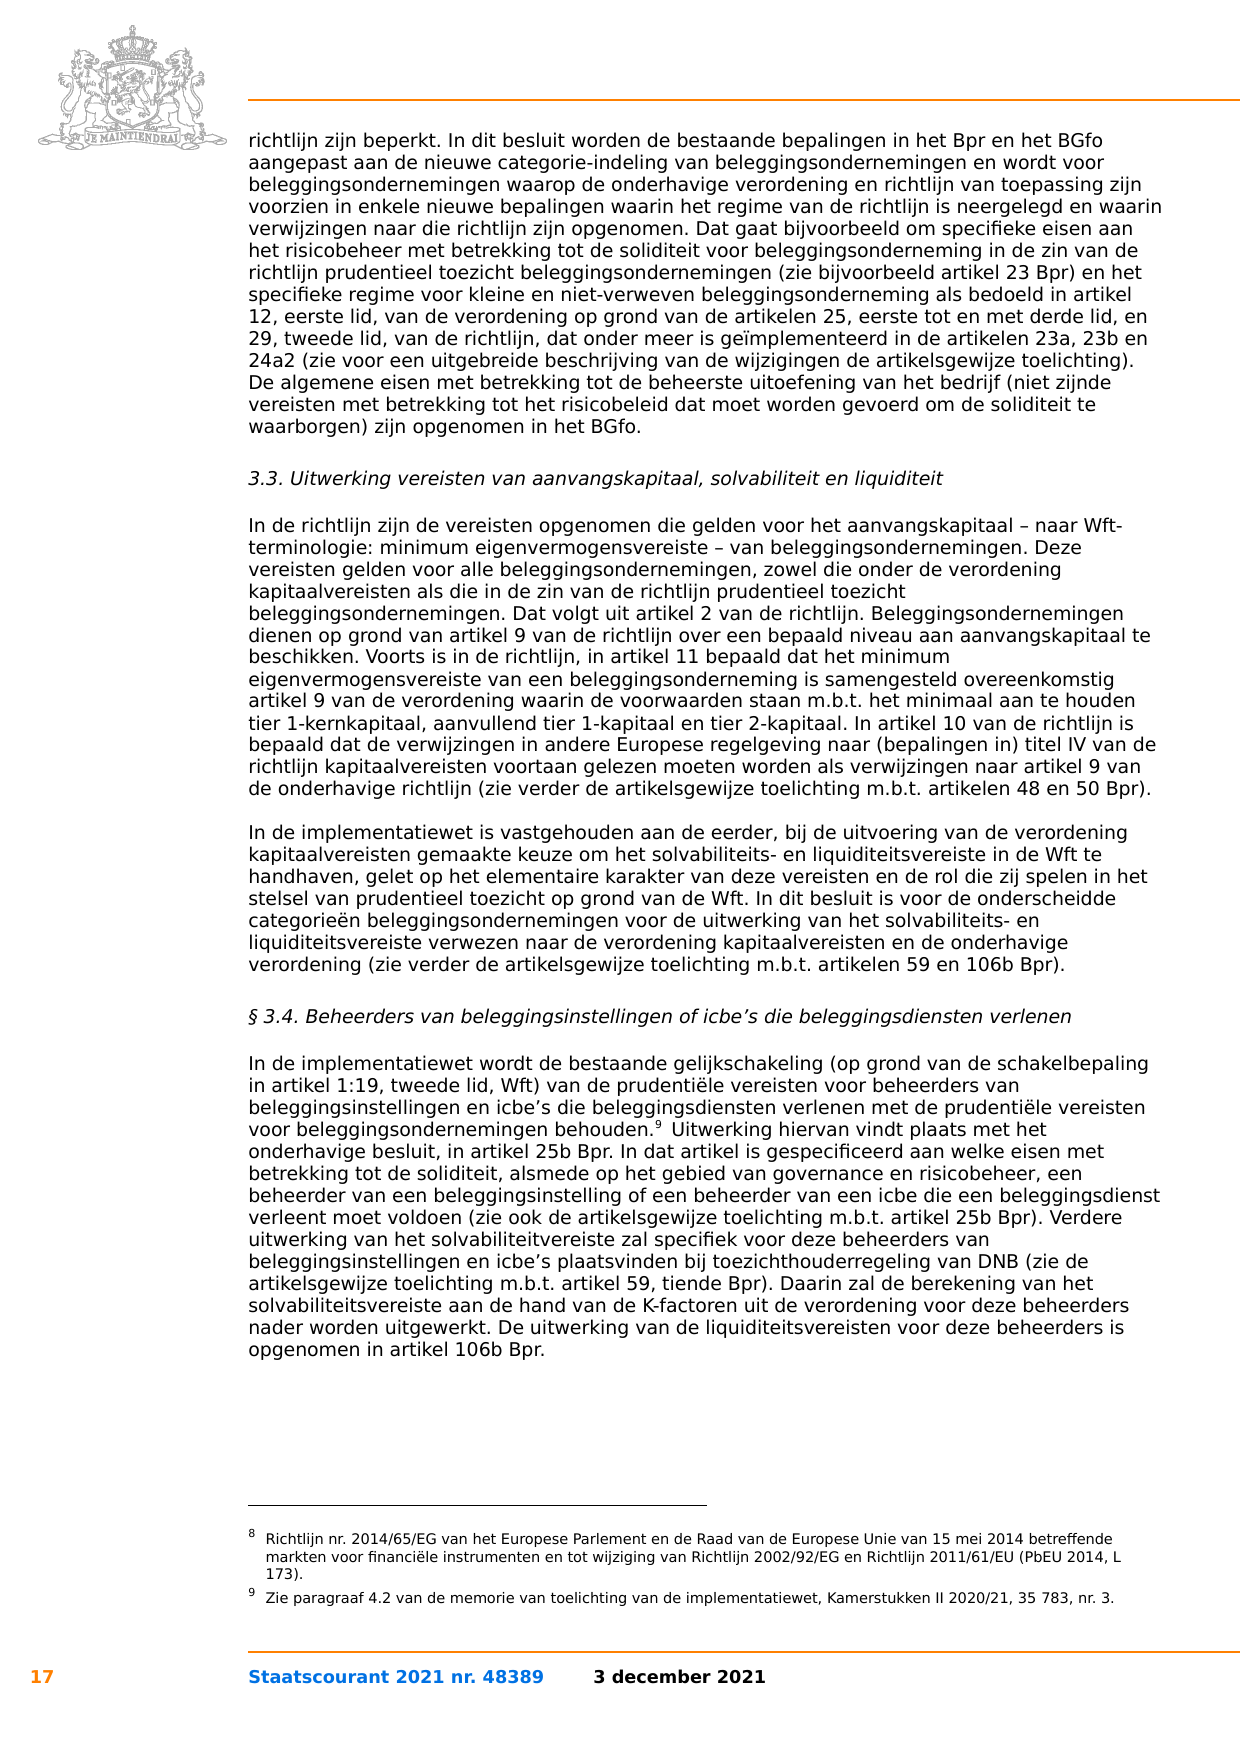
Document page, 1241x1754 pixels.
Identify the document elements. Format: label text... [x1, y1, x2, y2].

text richtlijn zijn beperkt. In dit besluit worden de bestaande bepalingen in het Bpr en het BGfo aangepast aan de nieuwe categorie-indeling van beleggingsondernemingen en wordt voor beleggingsondernemingen waarop de onderhavige verordening en richtlijn van toepassing zijn voorzien in enkele nieuwe bepalingen waarin het regime van de richtlijn is neergelegd en waarin verwijzingen naar die richtlijn zijn opgenomen. Dat gaat bijvoorbeeld om specifieke eisen aan het risicobeheer met betrekking tot de soliditeit voor beleggingsonderneming in de zin van de richtlijn prudentieel toezicht beleggingsondernemingen (zie bijvoorbeeld artikel 23 Bpr) en het specifieke regime voor kleine en niet-verweven beleggingsonderneming als bedoeld in artikel 12, eerste lid, van de verordening op grond van de artikelen 25, eerste tot en met derde lid, en 29, tweede lid, van de richtlijn, dat onder meer is geïmplementeerd in de artikelen 23a, 23b en 24a2 (zie voor een uitgebreide beschrijving van de wijzigingen de artikelsgewijze toelichting). De algemene eisen met betrekking tot de beheerste uitoefening van het bedrijf (niet zijnde vereisten met betrekking tot het risicobeleid dat moet worden gevoerd om de soliditeit te waarborgen) zijn opgenomen in het BGfo. [248, 130, 1163, 438]
text Richtlijn nr. 2014/65/EG van het Europese Parlement en de Raad van de Europese Unie van 15 mei 2014 betreffende markten voor financiële instrumenten en tot wijziging van Richtlijn 2002/92/EG en Richtlijn 2011/61/EU (PbEU 2014, L 173). [248, 1527, 1163, 1583]
text In de richtlijn zijn de vereisten opgenomen die gelden voor het aanvangskapitaal – naar Wft-terminologie: minimum eigenvermogensvereiste – van beleggingsondernemingen. Deze vereisten gelden voor alle beleggingsondernemingen, zowel die onder de verordening kapitaalvereisten als die in de zin van de richtlijn prudentieel toezicht beleggingsondernemingen. Dat volgt uit artikel 2 van de richtlijn. Beleggingsondernemingen dienen op grond van artikel 9 van de richtlijn over een bepaald niveau aan aanvangskapitaal te beschikken. Voorts is in de richtlijn, in artikel 11 bepaald dat het minimum eigenvermogensvereiste van een beleggingsonderneming is samengesteld overeenkomstig artikel 9 van de verordening waarin de voorwaarden staan m.b.t. het minimaal aan te houden tier 1-kernkapitaal, aanvullend tier 1-kapitaal en tier 2-kapitaal. In artikel 10 van de richtlijn is bepaald dat de verwijzingen in andere Europese regelgeving naar (bepalingen in) titel IV van de richtlijn kapitaalvereisten voortaan gelezen moeten worden als verwijzingen naar artikel 9 van de onderhavige richtlijn (zie verder de artikelsgewijze toelichting m.b.t. artikelen 48 en 50 Bpr). [248, 514, 1163, 800]
text Zie paragraaf 4.2 van de memorie van toelichting van de implementatiewet, Kamerstukken II 2020/21, 35 783, nr. 3. [248, 1586, 1163, 1608]
subtitle § 3.4. Beheerders van beleggingsinstellingen of icbe’s die beleggingsdiensten verlenen [248, 1006, 1163, 1028]
subtitle 3.3. Uitwerking vereisten van aanvangskapitaal, solvabiliteit en liquiditeit [248, 468, 1163, 489]
text In de implementatiewet wordt de bestaande gelijkschakeling (op grond van de schakelbepaling in artikel 1:19, tweede lid, Wft) van de prudentiële vereisten voor beheerders van beleggingsinstellingen en icbe’s die beleggingsdiensten verlenen met de prudentiële vereisten voor beleggingsondernemingen behouden. Uitwerking hiervan vindt plaats met het onderhavige besluit, in artikel 25b Bpr. In dat artikel is gespecificeerd aan welke eisen met betrekking tot de soliditeit, alsmede op het gebied van governance en risicobeheer, een beheerder van een beleggingsinstelling of een beheerder van een icbe die een beleggingsdienst verleent moet voldoen (zie ook de artikelsgewijze toelichting m.b.t. artikel 25b Bpr). Verdere uitwerking van het solvabiliteitvereiste zal specifiek voor deze beheerders van beleggingsinstellingen en icbe’s plaatsvinden bij toezichthouderregeling van DNB (zie de artikelsgewijze toelichting m.b.t. artikel 59, tiende Bpr). Daarin zal de berekening van het solvabiliteitsvereiste aan de hand van de K-factoren uit de verordening voor deze beheerders nader worden uitgewerkt. De uitwerking van de liquiditeitsvereisten voor deze beheerders is opgenomen in artikel 106b Bpr. [248, 1053, 1163, 1361]
picture [38, 25, 227, 150]
text In de implementatiewet is vastgehouden aan de eerder, bij de uitvoering van de verordening kapitaalvereisten gemaakte keuze om het solvabiliteits- en liquiditeitsvereiste in de Wft te handhaven, gelet op het elementaire karakter van deze vereisten en de rol die zij spelen in het stelsel van prudentieel toezicht op grond van de Wft. In dit besluit is voor de onderscheidde categorieën beleggingsondernemingen voor de uitwerking van het solvabiliteits- en liquiditeitsvereiste verwezen naar de verordening kapitaalvereisten en de onderhavige verordening (zie verder de artikelsgewijze toelichting m.b.t. artikelen 59 en 106b Bpr). [248, 822, 1163, 976]
